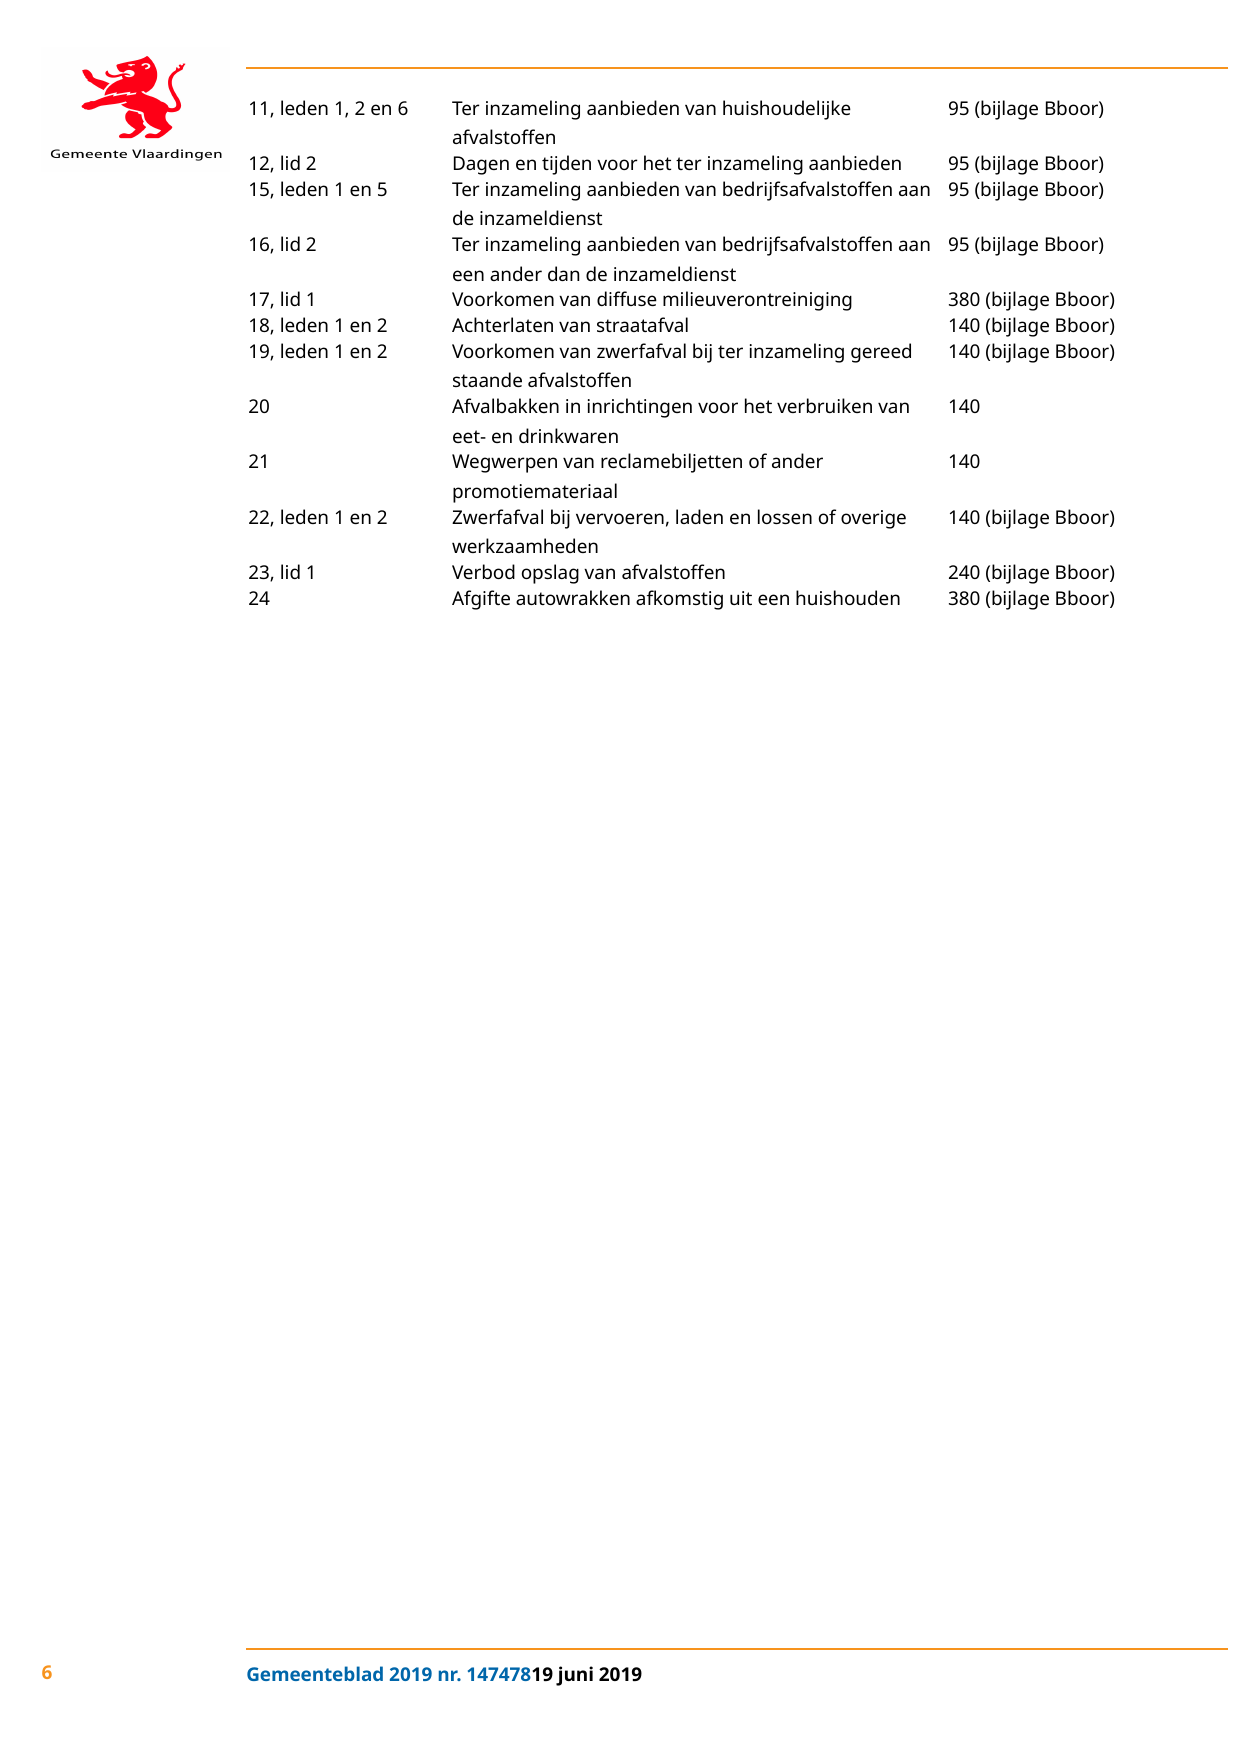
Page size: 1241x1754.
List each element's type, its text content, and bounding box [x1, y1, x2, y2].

table_cell 16, lid 2 [248, 231, 452, 286]
table_cell 240 (bijlage Bboor) [948, 559, 1152, 585]
table_cell Achterlaten van straatafval [452, 312, 948, 338]
table_cell Zwerfafval bij vervoeren, laden en lossen of overige werkzaamheden [452, 504, 948, 559]
table_cell 21 [248, 449, 452, 504]
table_cell 22, leden 1 en 2 [248, 504, 452, 559]
table_cell 18, leden 1 en 2 [248, 312, 452, 338]
table_cell 140 (bijlage Bboor) [948, 312, 1152, 338]
table_cell 140 [948, 393, 1152, 448]
table_cell 20 [248, 393, 452, 448]
table_cell 140 [948, 449, 1152, 504]
table_cell 380 (bijlage Bboor) [948, 286, 1152, 312]
table_cell 11, leden 1, 2 en 6 [248, 95, 452, 150]
table_cell 19, leden 1 en 2 [248, 338, 452, 393]
table_cell 95 (bijlage Bboor) [948, 150, 1152, 176]
table_cell 95 (bijlage Bboor) [948, 95, 1152, 150]
picture [41, 47, 231, 172]
table_cell Voorkomen van diffuse milieuverontreiniging [452, 286, 948, 312]
table_cell 95 (bijlage Bboor) [948, 176, 1152, 231]
table_cell Ter inzameling aanbieden van bedrijfsafvalstoffen aan de inzameldienst [452, 176, 948, 231]
table_cell 23, lid 1 [248, 559, 452, 585]
table_cell 380 (bijlage Bboor) [948, 585, 1152, 611]
table_cell Verbod opslag van afvalstoffen [452, 559, 948, 585]
table_cell Wegwerpen van reclamebiljetten of ander promotiemateriaal [452, 449, 948, 504]
table_cell 95 (bijlage Bboor) [948, 231, 1152, 286]
table_cell Ter inzameling aanbieden van huishoudelijke afvalstoffen [452, 95, 948, 150]
table_cell Afvalbakken in inrichtingen voor het verbruiken van eet- en drinkwaren [452, 393, 948, 448]
table_cell 15, leden 1 en 5 [248, 176, 452, 231]
table_cell 140 (bijlage Bboor) [948, 338, 1152, 393]
table_cell 12, lid 2 [248, 150, 452, 176]
table_cell Afgifte autowrakken afkomstig uit een huishouden [452, 585, 948, 611]
table_cell 17, lid 1 [248, 286, 452, 312]
table_cell 140 (bijlage Bboor) [948, 504, 1152, 559]
table_cell Ter inzameling aanbieden van bedrijfsafvalstoffen aan een ander dan de inzameldienst [452, 231, 948, 286]
table_cell 24 [248, 585, 452, 611]
table_cell Voorkomen van zwerfafval bij ter inzameling gereed staande afvalstoffen [452, 338, 948, 393]
table_cell Dagen en tijden voor het ter inzameling aanbieden [452, 150, 948, 176]
